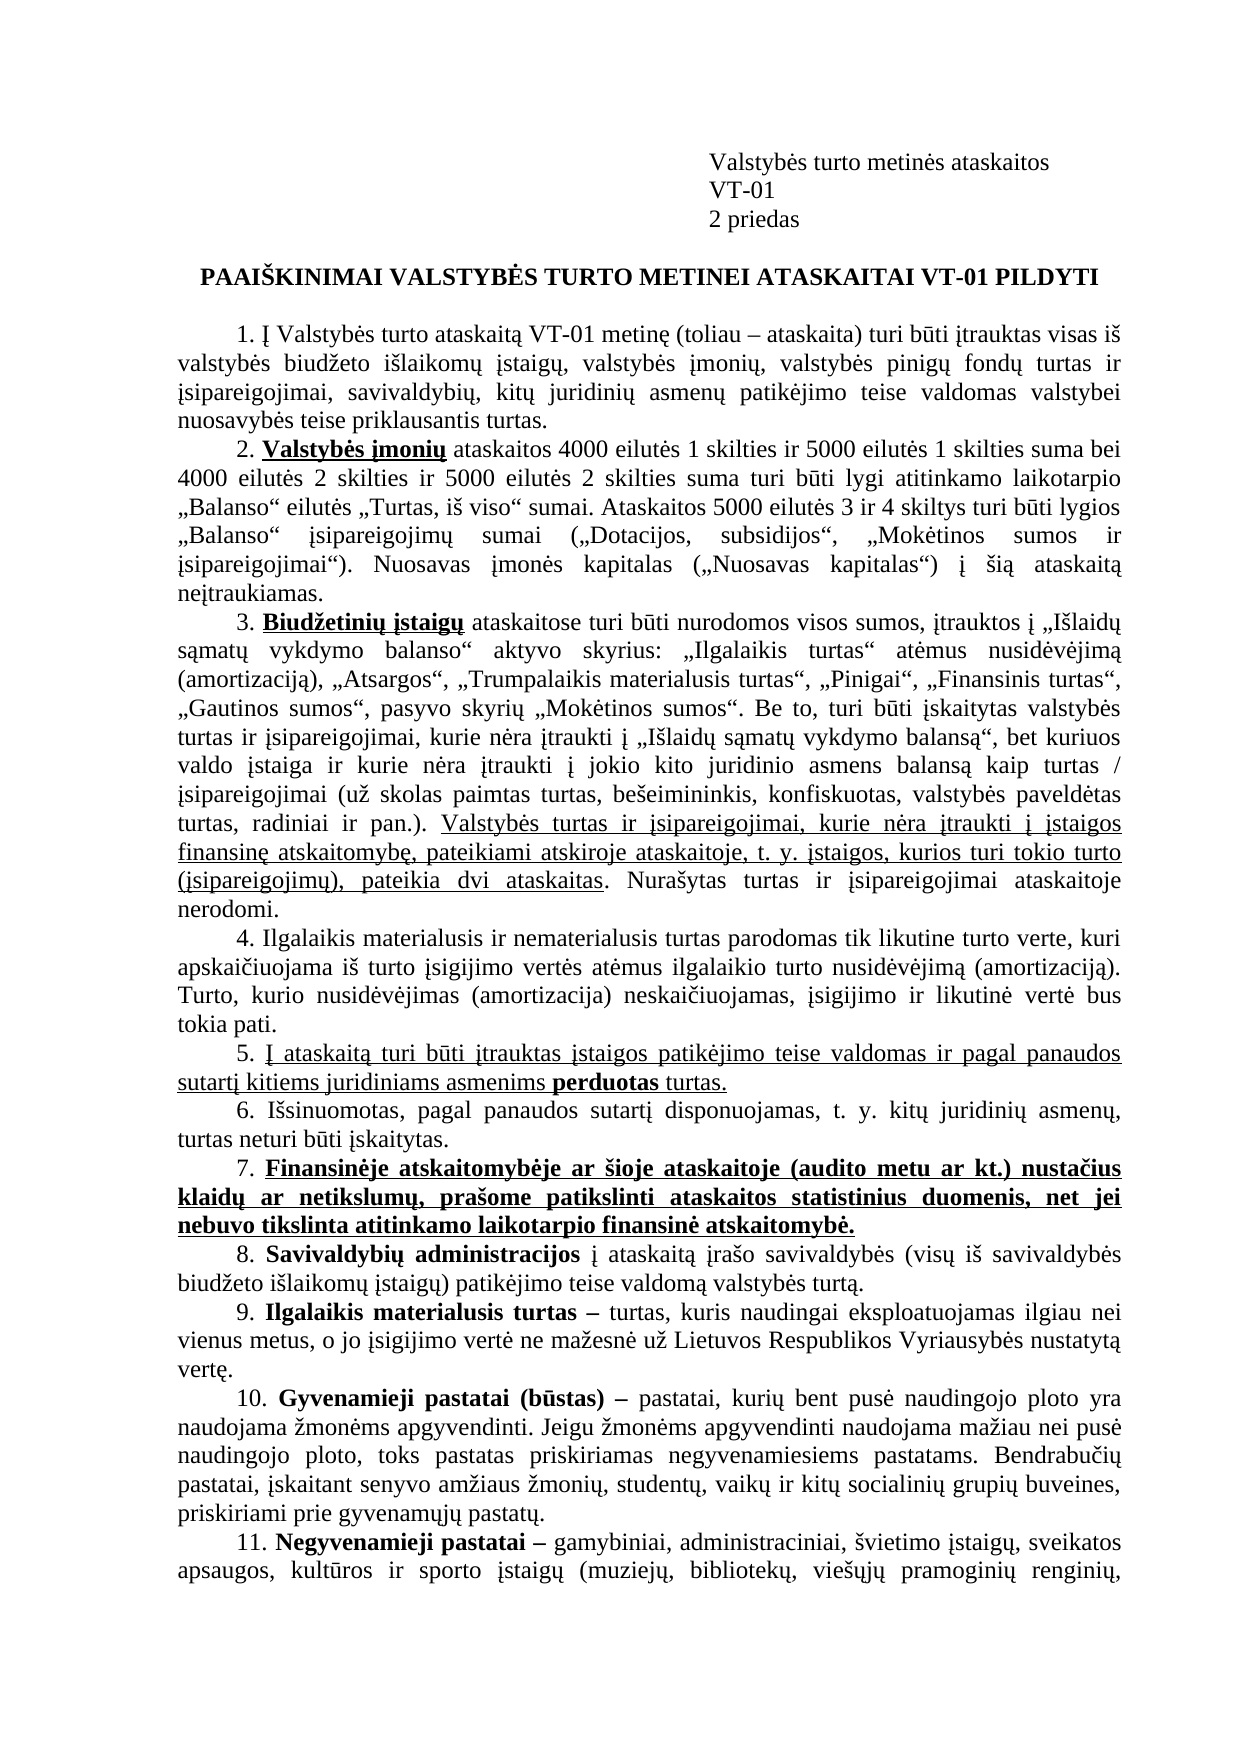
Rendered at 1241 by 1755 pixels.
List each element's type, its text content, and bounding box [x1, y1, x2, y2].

text 2. Valstybės įmonių ataskaitos 4000 eilutės 1 skilties ir 5000 eilutės 1 skilties suma bei 4000 eilutės 2 skilties ir 5000 eilutės 2 skilties suma turi būti lygi atitinkamo laikotarpio „Balanso“ eilutės „Turtas, iš viso“ sumai. Ataskaitos 5000 eilutės 3 ir 4 skiltys turi būti lygios „Balanso“ įsipareigojimų sumai („Dotacijos, subsidijos“, „Mokėtinos sumos ir įsipareigojimai“). Nuosavas įmonės kapitalas („Nuosavas kapitalas“) į šią ataskaitą neįtraukiamas. [177, 434, 1122, 607]
text nebuvo tikslinta atitinkamo laikotarpio finansinė atskaitomybė. [177, 1208, 1122, 1239]
text 8. Savivaldybių administracijos į ataskaitą įrašo savivaldybės (visų iš savivaldybės biudžeto išlaikomų įstaigų) patikėjimo teise valdomą valstybės turtą. [177, 1239, 1122, 1297]
text Valstybės turto metinės ataskaitos [177, 147, 1122, 176]
text 11. Negyvenamieji pastatai – gamybiniai, administraciniai, švietimo įstaigų, sveikatos apsaugos, kultūros ir sporto įstaigų (muziejų, bibliotekų, viešųjų pramoginių renginių, [177, 1527, 1122, 1584]
text (įsipareigojimų), pateikia dvi ataskaitas. Nurašytas turtas ir įsipareigojimai ataskaitoje nerodomi. [177, 863, 1122, 923]
text 4. Ilgalaikis materialusis ir nematerialusis turtas parodomas tik likutine turto verte, kuri apskaičiuojama iš turto įsigijimo vertės atėmus ilgalaikio turto nusidėvėjimą (amortizaciją). Turto, kurio nusidėvėjimas (amortizacija) neskaičiuojamas, įsigijimo ir likutinė vertė bus tokia pati. [177, 923, 1122, 1038]
text 1. Į Valstybės turto ataskaitą VT-01 metinę (toliau – ataskaita) turi būti įtrauktas visas iš valstybės biudžeto išlaikomų įstaigų, valstybės įmonių, valstybės pinigų fondų turtas ir įsipareigojimai, savivaldybių, kitų juridinių asmenų patikėjimo teise valdomas valstybei nuosavybės teise priklausantis turtas. [177, 319, 1122, 434]
text 7. Finansinėje atskaitomybėje ar šioje ataskaitoje (audito metu ar kt.) nustačius klaidų ar netikslumų, prašome patikslinti ataskaitos statistinius duomenis, net jei [177, 1153, 1122, 1207]
text VT-01 [177, 176, 1122, 204]
text 10. Gyvenamieji pastatai (būstas) – pastatai, kurių bent pusė naudingojo ploto yra naudojama žmonėms apgyvendinti. Jeigu žmonėms apgyvendinti naudojama mažiau nei pusė naudingojo ploto, toks pastatas priskiriamas negyvenamiesiems pastatams. Bendrabučių pastatai, įskaitant senyvo amžiaus žmonių, studentų, vaikų ir kitų socialinių grupių buveines, priskiriami prie gyvenamųjų pastatų. [177, 1383, 1122, 1527]
text 3. Biudžetinių įstaigų ataskaitose turi būti nurodomos visos sumos, įtrauktos į „Išlaidų sąmatų vykdymo balanso“ aktyvo skyrius: „Ilgalaikis turtas“ atėmus nusidėvėjimą (amortizaciją), „Atsargos“, „Trumpalaikis materialusis turtas“, „Pinigai“, „Finansinis turtas“, „Gautinos sumos“, pasyvo skyrių „Mokėtinos sumos“. Be to, turi būti įskaitytas valstybės turtas ir įsipareigojimai, kurie nėra įtraukti į „Išlaidų sąmatų vykdymo balansą“, bet kuriuos valdo įstaiga ir kurie nėra įtraukti į jokio kito juridinio asmens balansą kaip turtas / įsipareigojimai (už skolas paimtas turtas, bešeimininkis, konfiskuotas, valstybės paveldėtas turtas, radiniai ir pan.). Valstybės turtas ir įsipareigojimai, kurie nėra įtraukti į įstaigos finansinę atskaitomybę, pateikiami atskiroje ataskaitoje, t. y. įstaigos, kurios turi tokio turto [177, 607, 1122, 862]
text 9. Ilgalaikis materialusis turtas – turtas, kuris naudingai eksploatuojamas ilgiau nei vienus metus, o jo įsigijimo vertė ne mažesnė už Lietuvos Respublikos Vyriausybės nustatytą vertę. [177, 1297, 1122, 1383]
text 5. Į ataskaitą turi būti įtrauktas įstaigos patikėjimo teise valdomas ir pagal panaudos sutartį kitiems juridiniams asmenims perduotas turtas. [177, 1038, 1122, 1096]
text 6. Išsinuomotas, pagal panaudos sutartį disponuojamas, t. y. kitų juridinių asmenų, turtas neturi būti įskaitytas. [177, 1096, 1122, 1153]
text PAAIŠKINIMAI VALSTYBĖS TURTO METINEI ATASKAITAI VT-01 PILDYTI [177, 262, 1122, 291]
text 2 priedas [177, 204, 1122, 233]
